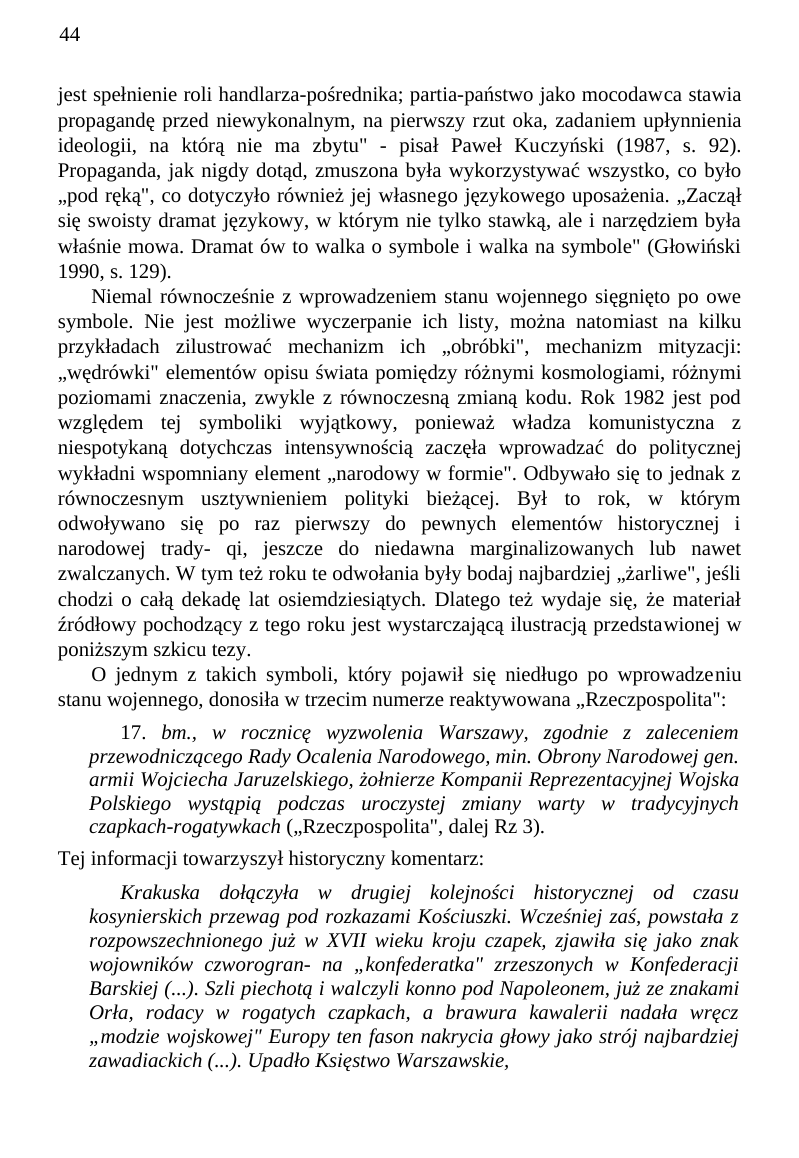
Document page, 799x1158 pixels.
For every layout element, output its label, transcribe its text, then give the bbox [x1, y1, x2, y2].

text Niemal równocześnie z wprowadzeniem stanu wojennego sięgnięto po owe symbole. Nie jest możliwe wyczerpanie ich listy, można nato­miast na kilku przykładach zilustrować mechanizm ich „obróbki", me­chanizm mityzacji: „wędrówki" elementów opisu świata pomiędzy róż­nymi kosmologiami, różnymi poziomami znaczenia, zwykle z równo­czesną zmianą kodu. Rok 1982 jest pod względem tej symboliki wyjątko­wy, ponieważ władza komunistyczna z niespotykaną dotychczas inten­sywnością zaczęła wprowadzać do politycznej wykładni wspomniany element „narodowy w formie". Odbywało się to jednak z równoczesnym usztywnieniem polityki bieżącej. Był to rok, w którym odwoływano się po raz pierwszy do pewnych elementów historycznej i narodowej trady- qi, jeszcze do niedawna marginalizowanych lub nawet zwalczanych. W tym też roku te odwołania były bodaj najbardziej „żarliwe", jeśli cho­dzi o całą dekadę lat osiemdziesiątych. Dlatego też wydaje się, że materiał źródłowy pochodzący z tego roku jest wystarczającą ilustracją przedsta­wionej w poniższym szkicu tezy. [58, 284, 742, 661]
text Tej informacji towarzyszył historyczny komentarz: [58, 846, 742, 870]
text Krakuska dołączyła w drugiej kolejności historycznej od czasu kosynierskich przewag pod rozkazami Kościuszki. Wcześniej zaś, powstała z rozpowszechnione­go już w XVII wieku kroju czapek, zjawiła się jako znak wojowników czworogran- na „konfederatka" zrzeszonych w Konfederacji Barskiej (...). Szli piechotą i wal­czyli konno pod Napoleonem, już ze znakami Orła, rodacy w rogatych czapkach, a brawura kawalerii nadała wręcz „modzie wojskowej" Europy ten fason nakrycia głowy jako strój najbardziej zawadiackich (...). Upadło Księstwo Warszawskie, [89, 880, 742, 1072]
text jest spełnienie roli handlarza-pośrednika; partia-państwo jako mocodaw­ca stawia propagandę przed niewykonalnym, na pierwszy rzut oka, zada­niem upłynnienia ideologii, na którą nie ma zbytu" - pisał Paweł Ku­czyński (1987, s. 92). Propaganda, jak nigdy dotąd, zmuszona była wyko­rzystywać wszystko, co było „pod ręką", co dotyczyło również jej własne­go językowego uposażenia. „Zaczął się swoisty dramat językowy, w któ­rym nie tylko stawką, ale i narzędziem była właśnie mowa. Dramat ów to walka o symbole i walka na symbole" (Głowiński 1990, s. 129). [58, 82, 742, 283]
text 17. bm., w rocznicę wyzwolenia Warszawy, zgodnie z zaleceniem przewodni­czącego Rady Ocalenia Narodowego, min. Obrony Narodowej gen. armii Wojcie­cha Jaruzelskiego, żołnierze Kompanii Reprezentacyjnej Wojska Polskiego wystą­pią podczas uroczystej zmiany warty w tradycyjnych czapkach-rogatywkach („Rzeczpospolita", dalej Rz 3). [89, 721, 742, 838]
text 44 [59, 22, 85, 46]
text O jednym z takich symboli, który pojawił się niedługo po wprowadze­niu stanu wojennego, donosiła w trzecim numerze reaktywowana „Rzeczpospolita": [58, 662, 742, 711]
